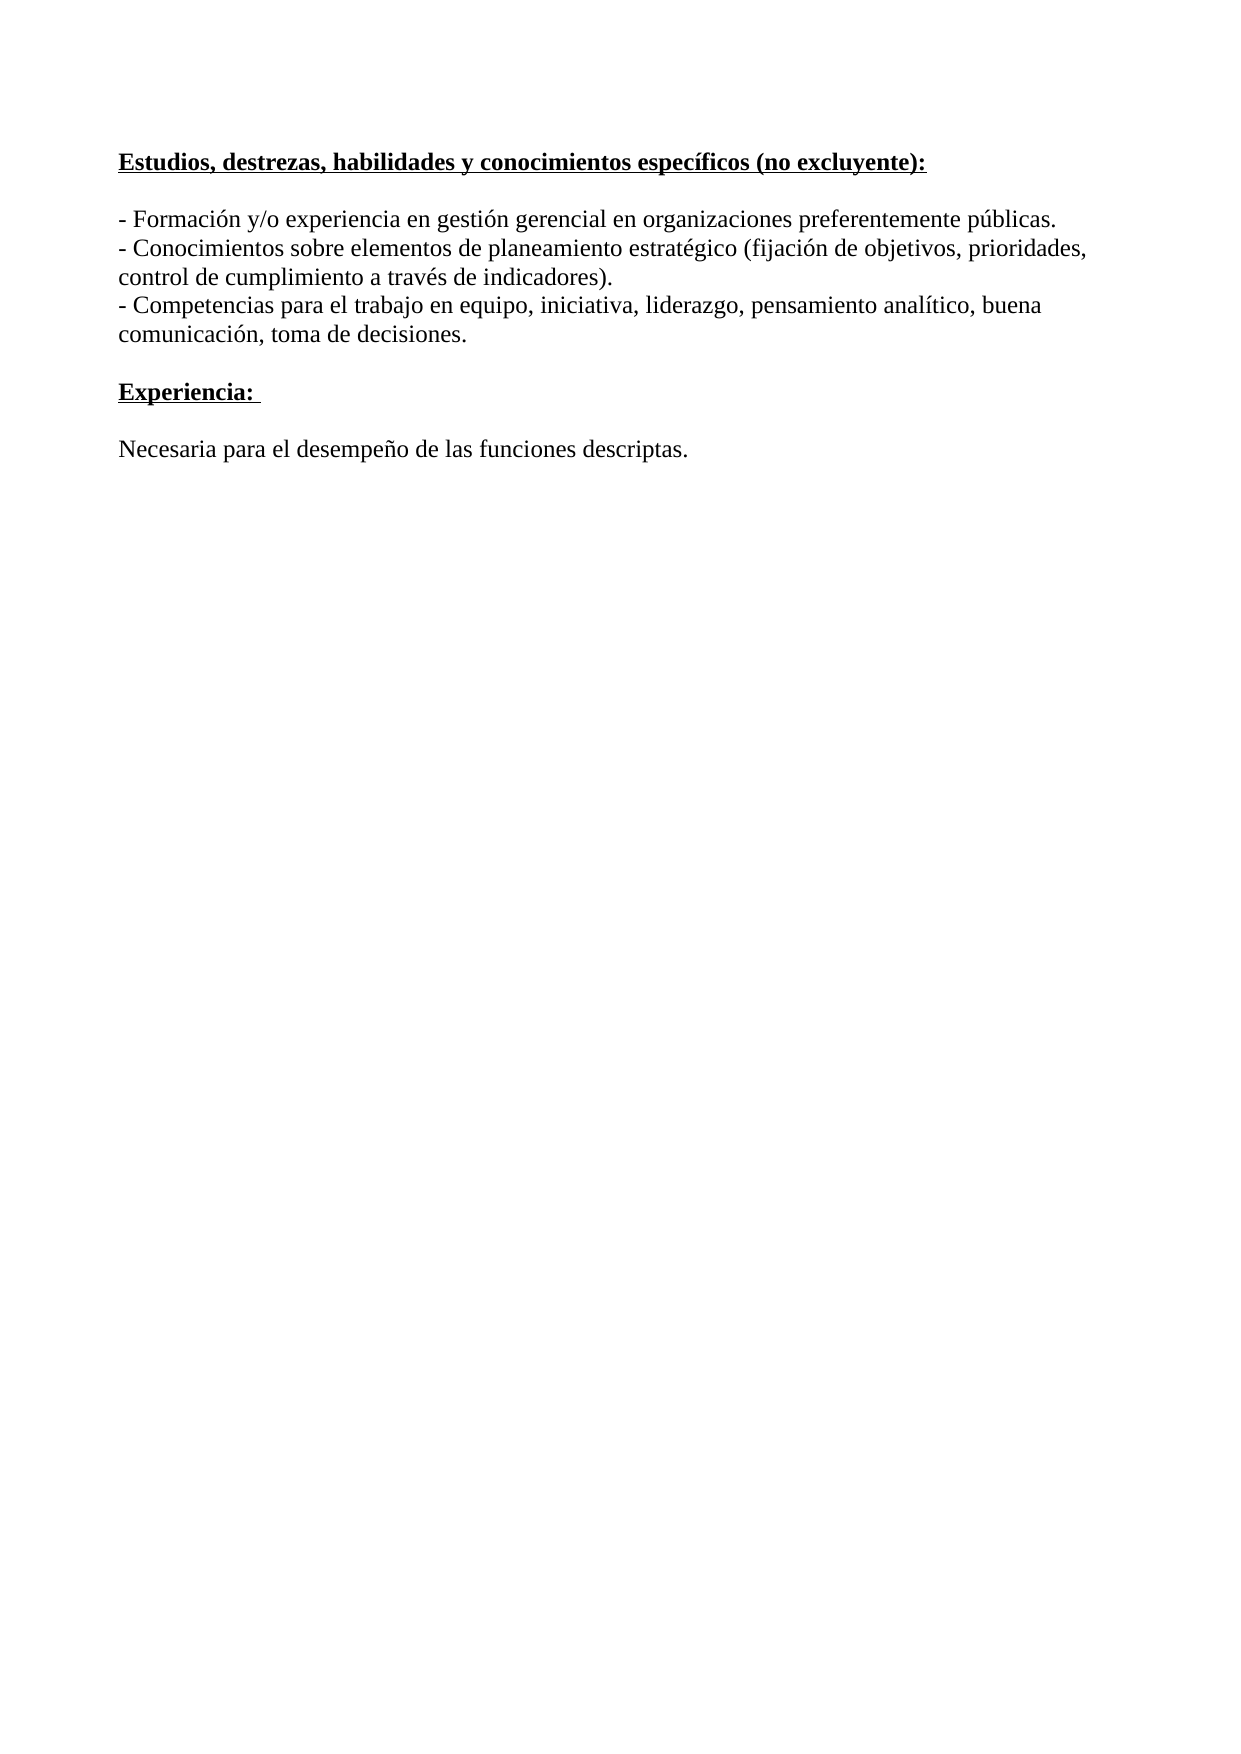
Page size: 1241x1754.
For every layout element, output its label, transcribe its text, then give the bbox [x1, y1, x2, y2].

text - Competencias para el trabajo en equipo, iniciativa, liderazgo, pensamiento analítico, buena comunicación, toma de decisiones. [118, 291, 1122, 348]
text Experiencia: [118, 377, 1122, 406]
text Estudios, destrezas, habilidades y conocimientos específicos (no excluyente): [118, 147, 1122, 176]
text - Conocimientos sobre elementos de planeamiento estratégico (fijación de objetivos, prioridades, control de cumplimiento a través de indicadores). [118, 233, 1122, 291]
text Necesaria para el desempeño de las funciones descriptas. [118, 434, 1122, 463]
text - Formación y/o experiencia en gestión gerencial en organizaciones preferentemente públicas. [118, 204, 1122, 233]
